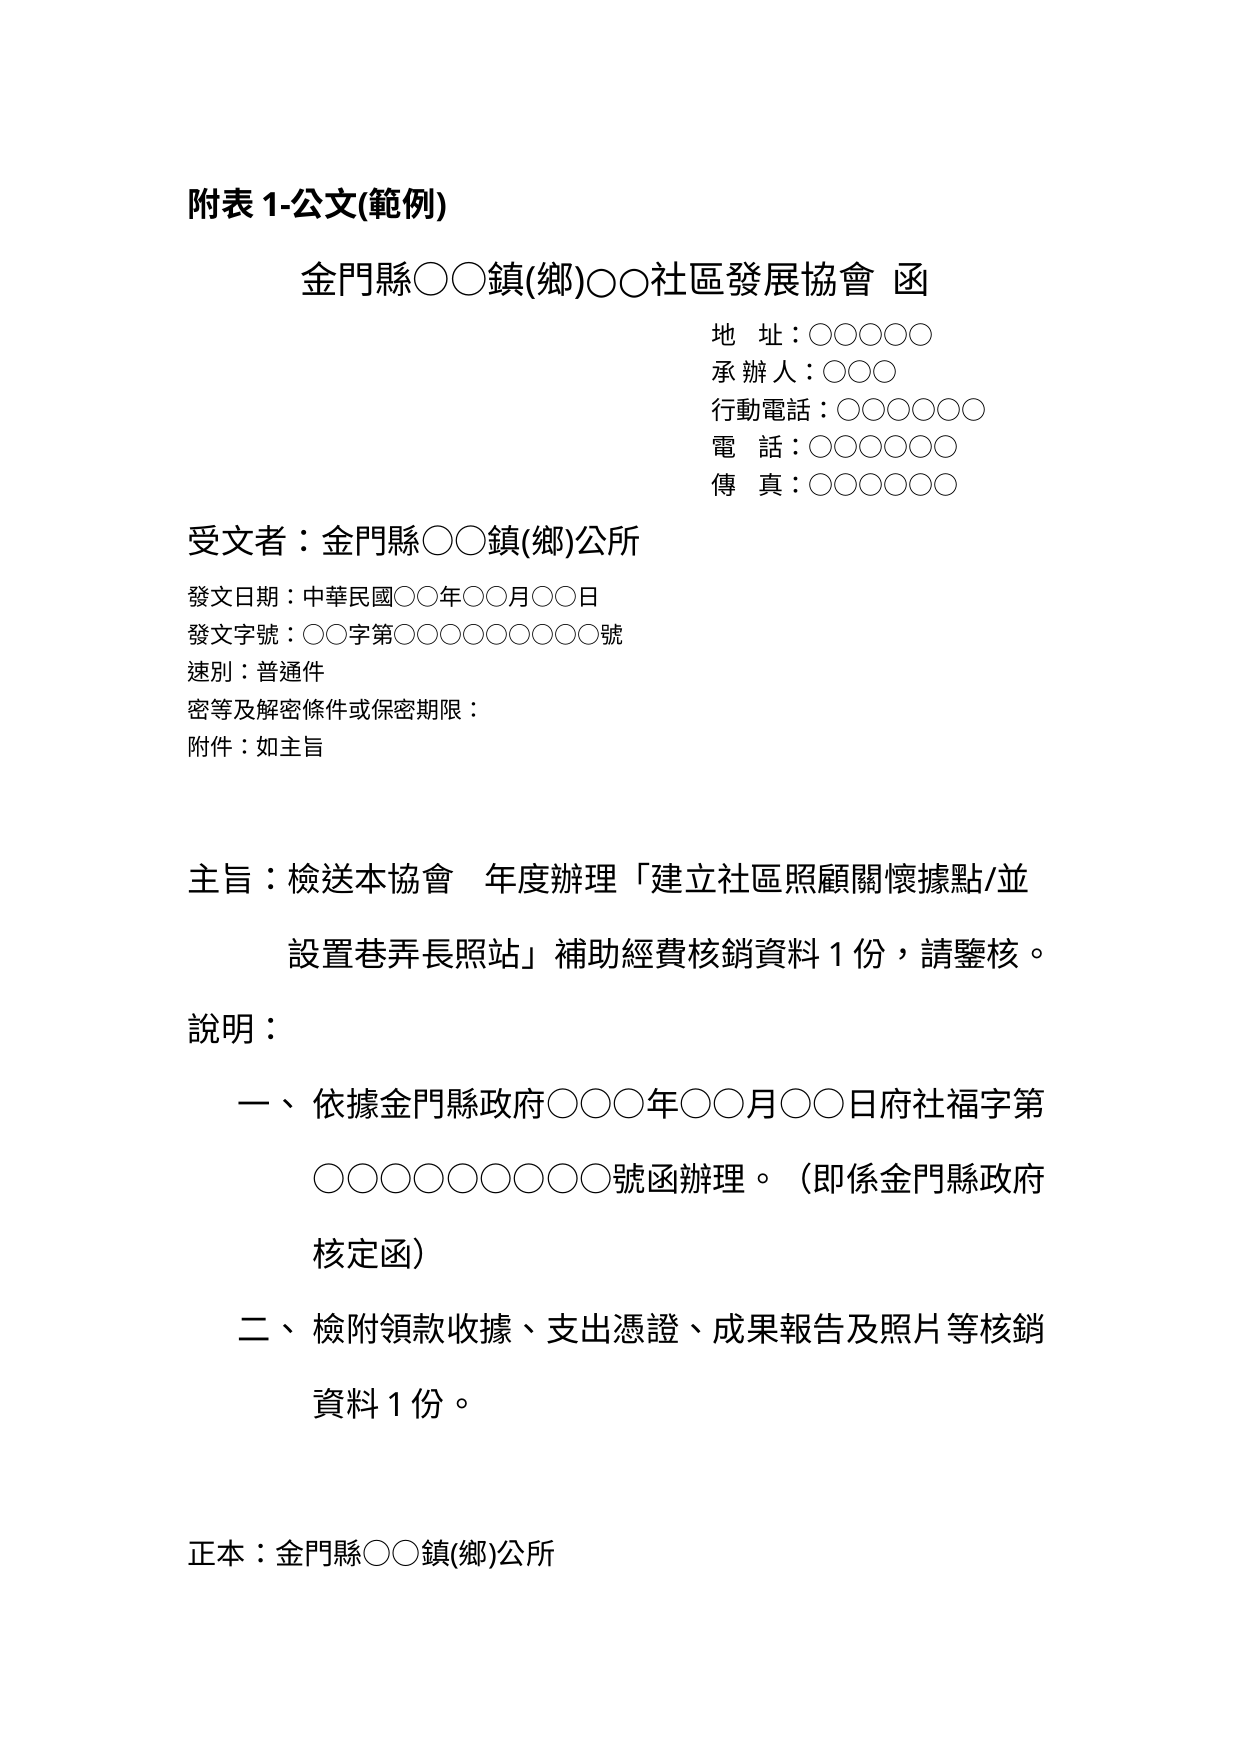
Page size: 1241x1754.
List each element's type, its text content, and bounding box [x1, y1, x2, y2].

text 金門縣○○鎮(鄉)○○社區發展協會 函 [187, 239, 1053, 314]
text 速別：普通件 [187, 652, 1053, 689]
text 附表1-公文(範例) [187, 164, 1053, 239]
text 說明： [187, 989, 1053, 1064]
text 主旨：檢送本協會 年度辦理「建立社區照顧關懷據點/並設置巷弄長照站」補助經費核銷資料1份，請鑒核。 [187, 839, 1053, 989]
text 附件：如主旨 [187, 727, 1053, 764]
text 正本：金門縣○○鎮(鄉)公所 [187, 1514, 1053, 1589]
table_header [199, 315, 667, 502]
text 受文者：金門縣○○鎮(鄉)公所 [187, 502, 1053, 577]
list 依據金門縣政府○○○年○○月○○日府社福字第○○○○○○○○○號函辦理。（即係金門縣政府核定函） [237, 1064, 1053, 1289]
text 發文日期：中華民國○○年○○月○○日 [187, 577, 1053, 614]
text 發文字號：○○字第○○○○○○○○○號 [187, 614, 1053, 652]
list 檢附領款收據、支出憑證、成果報告及照片等核銷資料1份。 [237, 1289, 1053, 1439]
text 密等及解密條件或保密期限： [187, 689, 1053, 727]
table_header 地 址：○○○○○ 承 辦 人：○○○ 行動電話：○○○○○○ 電 話：○○○○○○ 傳 真：○○○○○○ [668, 315, 1230, 502]
